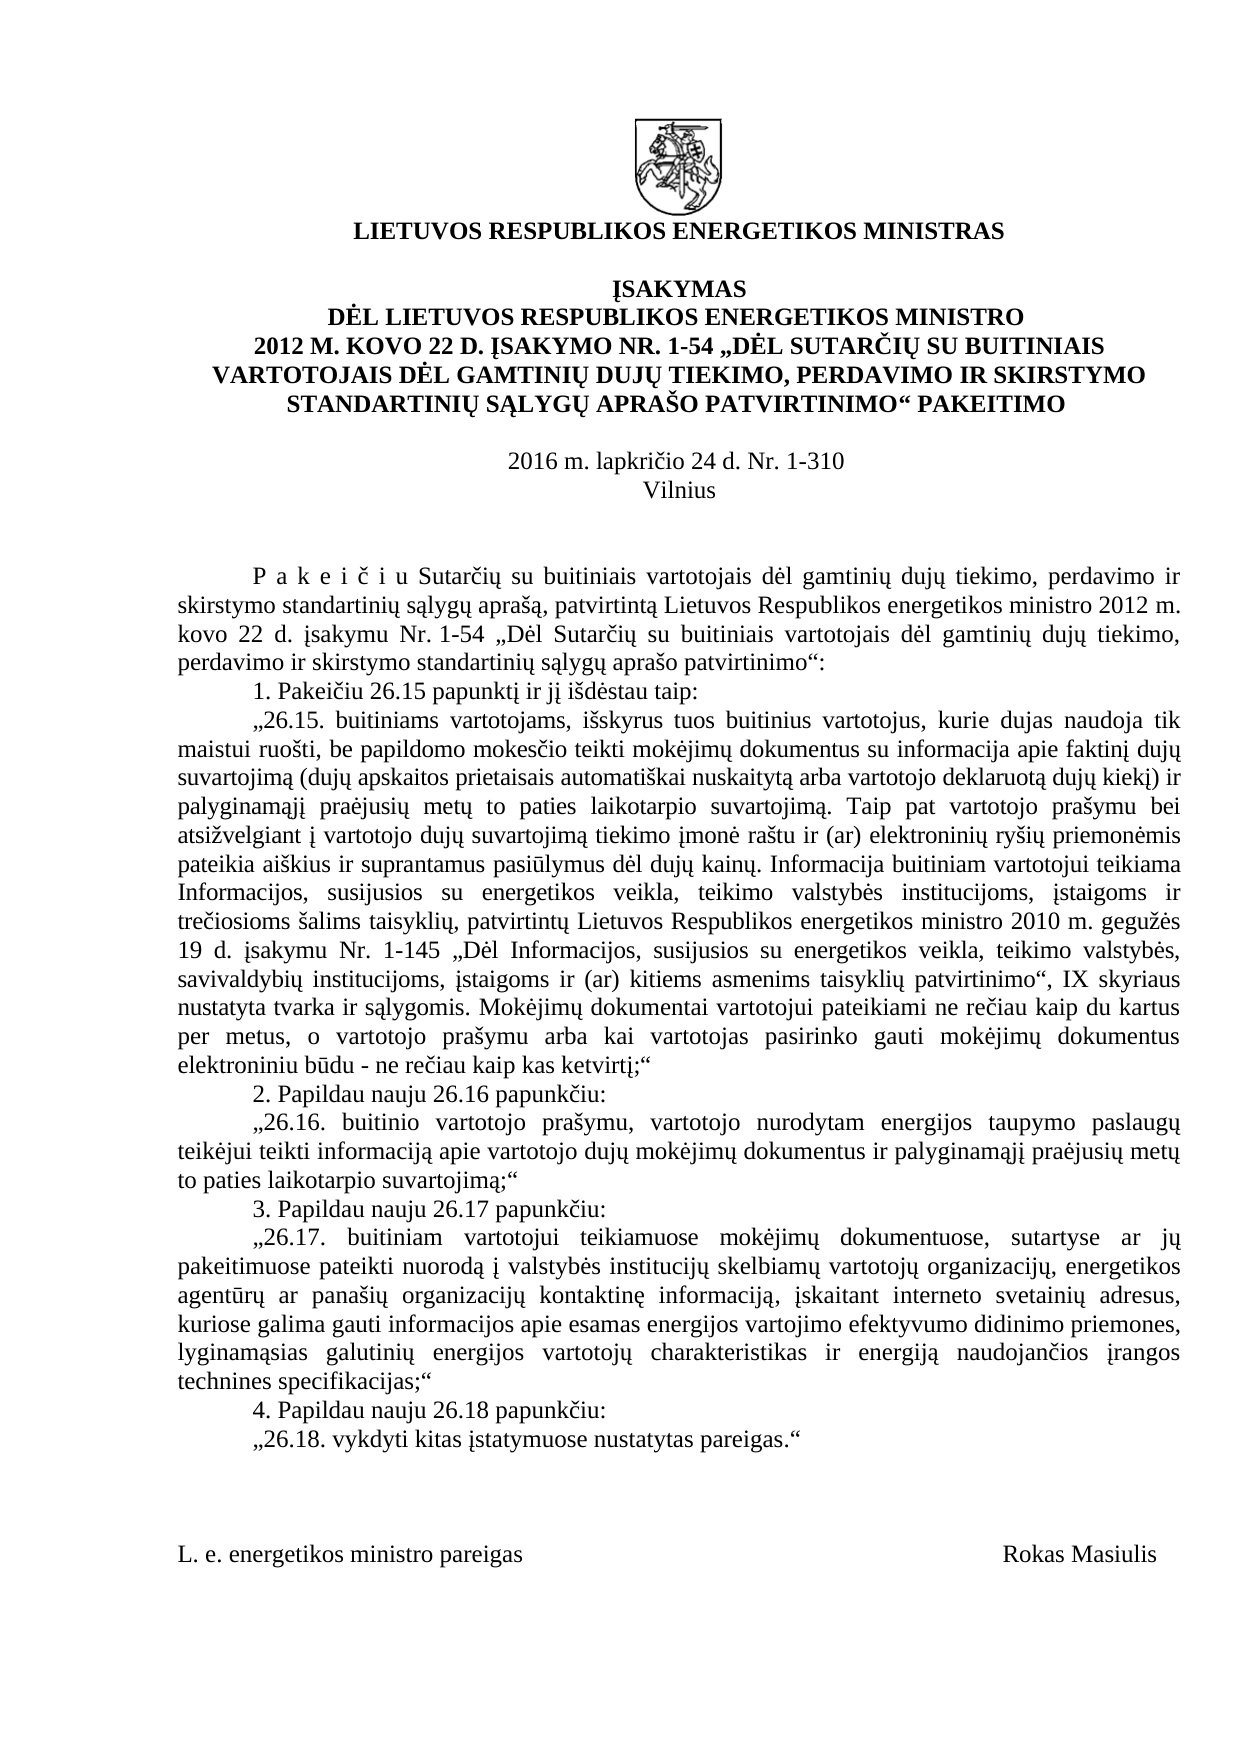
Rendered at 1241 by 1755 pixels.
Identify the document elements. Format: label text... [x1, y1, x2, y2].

text LIETUVOS RESPUBLIKOS ENERGETIKOS MINISTRAS [88, 216, 1181, 245]
text „26.16. buitinio vartotojo prašymu, vartotojo nurodytam energijos taupymo paslaugų teikėjui teikti informaciją apie vartotojo dujų mokėjimų dokumentus ir palyginamąjį praėjusių metų to paties laikotarpio suvartojimą;“ [177, 1107, 1181, 1194]
text įsakymas [177, 274, 1181, 302]
text 3. Papildau nauju 26.17 papunkčiu: [177, 1194, 1181, 1222]
text Vilnius [177, 475, 1181, 504]
text „26.17. buitiniam vartotojui teikiamuose mokėjimų dokumentuose, sutartyse ar jų pakeitimuose pateikti nuorodą į valstybės institucijų skelbiamų vartotojų organizacijų, energetikos agentūrų ar panašių organizacijų kontaktinę informaciją, įskaitant interneto svetainių adresus, kuriose galima gauti informacijos apie esamas energijos vartojimo efektyvumo didinimo priemones, lyginamąsias galutinių energijos vartotojų charakteristikas ir energiją naudojančios įrangos technines specifikacijas;“ [177, 1222, 1181, 1395]
text „26.15. buitiniams vartotojams, išskyrus tuos buitinius vartotojus, kurie dujas naudoja tik maistui ruošti, be papildomo mokesčio teikti mokėjimų dokumentus su informacija apie faktinį dujų suvartojimą (dujų apskaitos prietaisais automatiškai nuskaitytą arba vartotojo deklaruotą dujų kiekį) ir palyginamąjį praėjusių metų to paties laikotarpio suvartojimą. Taip pat vartotojo prašymu bei atsižvelgiant į vartotojo dujų suvartojimą tiekimo įmonė raštu ir (ar) elektroninių ryšių priemonėmis pateikia aiškius ir suprantamus pasiūlymus dėl dujų kainų. Informacija buitiniam vartotojui teikiama Informacijos, susijusios su energetikos veikla, teikimo valstybės institucijoms, įstaigoms ir trečiosioms šalims taisyklių, patvirtintų Lietuvos Respublikos energetikos ministro 2010 m. gegužės 19 d. įsakymu Nr. 1-145 „Dėl Informacijos, susijusios su energetikos veikla, teikimo valstybės, savivaldybių institucijoms, įstaigoms ir (ar) kitiems asmenims taisyklių patvirtinimo“, IX skyriaus nustatyta tvarka ir sąlygomis. Mokėjimų dokumentai vartotojui pateikiami ne rečiau kaip du kartus per metus, o vartotojo prašymu arba kai vartotojas pasirinko gauti mokėjimų dokumentus elektroniniu būdu - ne rečiau kaip kas ketvirtį;“ [177, 705, 1181, 1079]
text DĖL LIETUVOS RESPUBLIKOS ENERGETIKOS MINISTRO 2012 M. KOVO 22 D. ĮSAKYMO NR. 1-54 „DĖL SUTARČIŲ SU BUITINIAIS VARTOTOJAIS DĖL GAMTINIŲ DUJŲ TIEKIMO, PERDAVIMO IR SKIRSTYMO STANDARTINIŲ SĄLYGŲ APRAŠO PATVIRTINIMO“ PAKEITIMO [177, 302, 1181, 417]
text 2. Papildau nauju 26.16 papunkčiu: [177, 1079, 1181, 1107]
text L. e. energetikos ministro pareigas Rokas Masiulis [177, 1539, 1181, 1567]
text P a k e i č i u Sutarčių su buitiniais vartotojais dėl gamtinių dujų tiekimo, perdavimo ir skirstymo standartinių sąlygų aprašą, patvirtintą Lietuvos Respublikos energetikos ministro 2012 m. kovo 22 d. įsakymu Nr. 1-54 „Dėl Sutarčių su buitiniais vartotojais dėl gamtinių dujų tiekimo, perdavimo ir skirstymo standartinių sąlygų aprašo patvirtinimo“: [177, 561, 1181, 676]
text 2016 m. lapkričio 24 d. Nr. 1-310 [177, 446, 1181, 475]
text 1. Pakeičiu 26.15 papunktį ir jį išdėstau taip: [177, 676, 1181, 705]
text 4. Papildau nauju 26.18 papunkčiu: [177, 1395, 1181, 1424]
text „26.18. vykdyti kitas įstatymuose nustatytas pareigas.“ [177, 1424, 1181, 1452]
